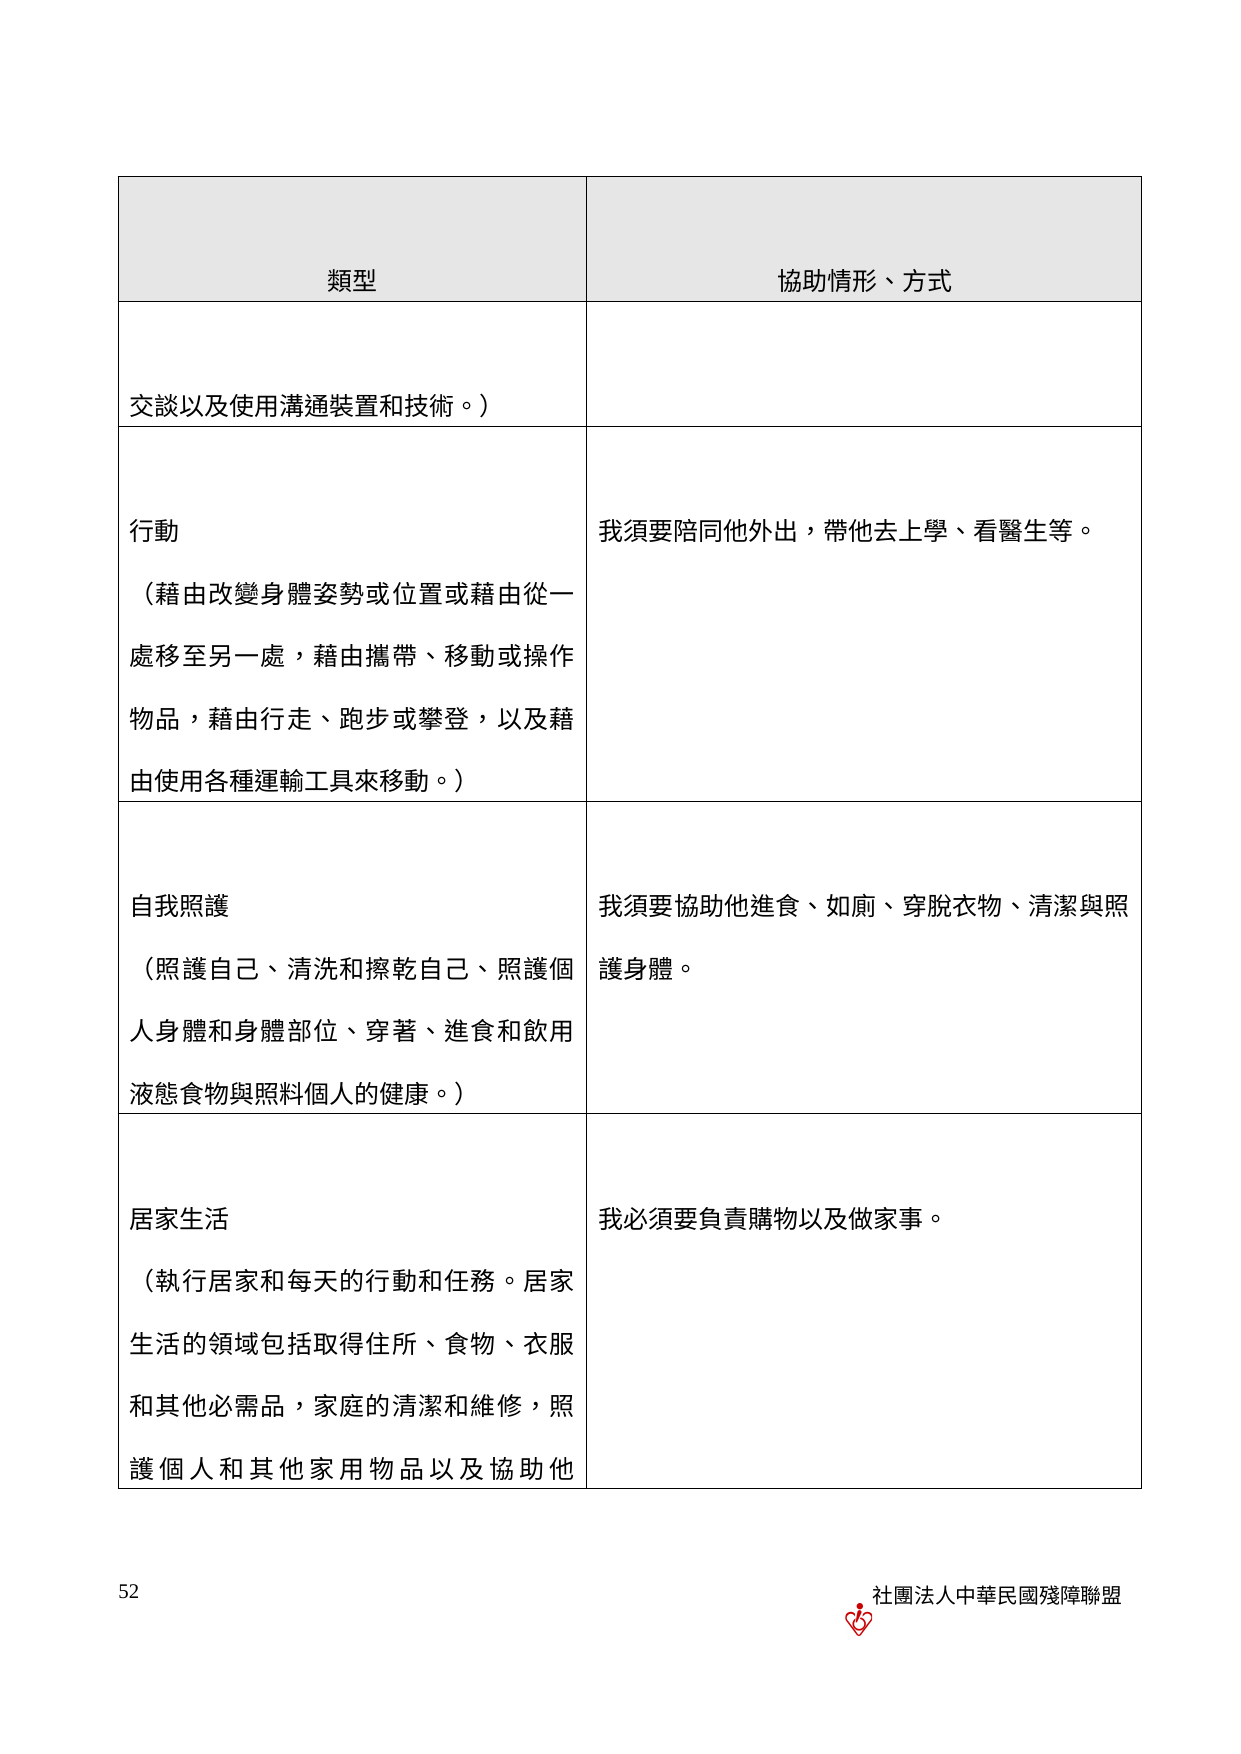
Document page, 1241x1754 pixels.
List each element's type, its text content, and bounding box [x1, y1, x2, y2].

table_cell 交談以及使用溝通裝置和技術。） [119, 302, 586, 426]
table_cell 居家生活 （執行居家和每天的行動和任務。居家生活的領域包括取得住所、食物、衣服和其他必需品，家庭的清潔和維修，照護個人和其他家用物品以及協助他 [119, 1114, 586, 1488]
table_cell 我必須要負責購物以及做家事。 [587, 1114, 1141, 1488]
table_header 類型 [119, 177, 586, 301]
table_cell 我須要協助他進食、如廁、穿脫衣物、清潔與照護身體。 [587, 802, 1141, 1113]
table_cell 自我照護 （照護自己、清洗和擦乾自己、照護個人身體和身體部位、穿著、進食和飲用液態食物與照料個人的健康。） [119, 802, 586, 1113]
table_cell 行動 （藉由改變身體姿勢或位置或藉由從一處移至另一處，藉由攜帶、移動或操作物品，藉由行走、跑步或攀登，以及藉由使用各種運輸工具來移動。） [119, 427, 586, 801]
table_header 協助情形、方式 [587, 177, 1141, 301]
table_cell 我須要陪同他外出，帶他去上學、看醫生等。 [587, 427, 1141, 801]
table_cell [587, 302, 1141, 426]
